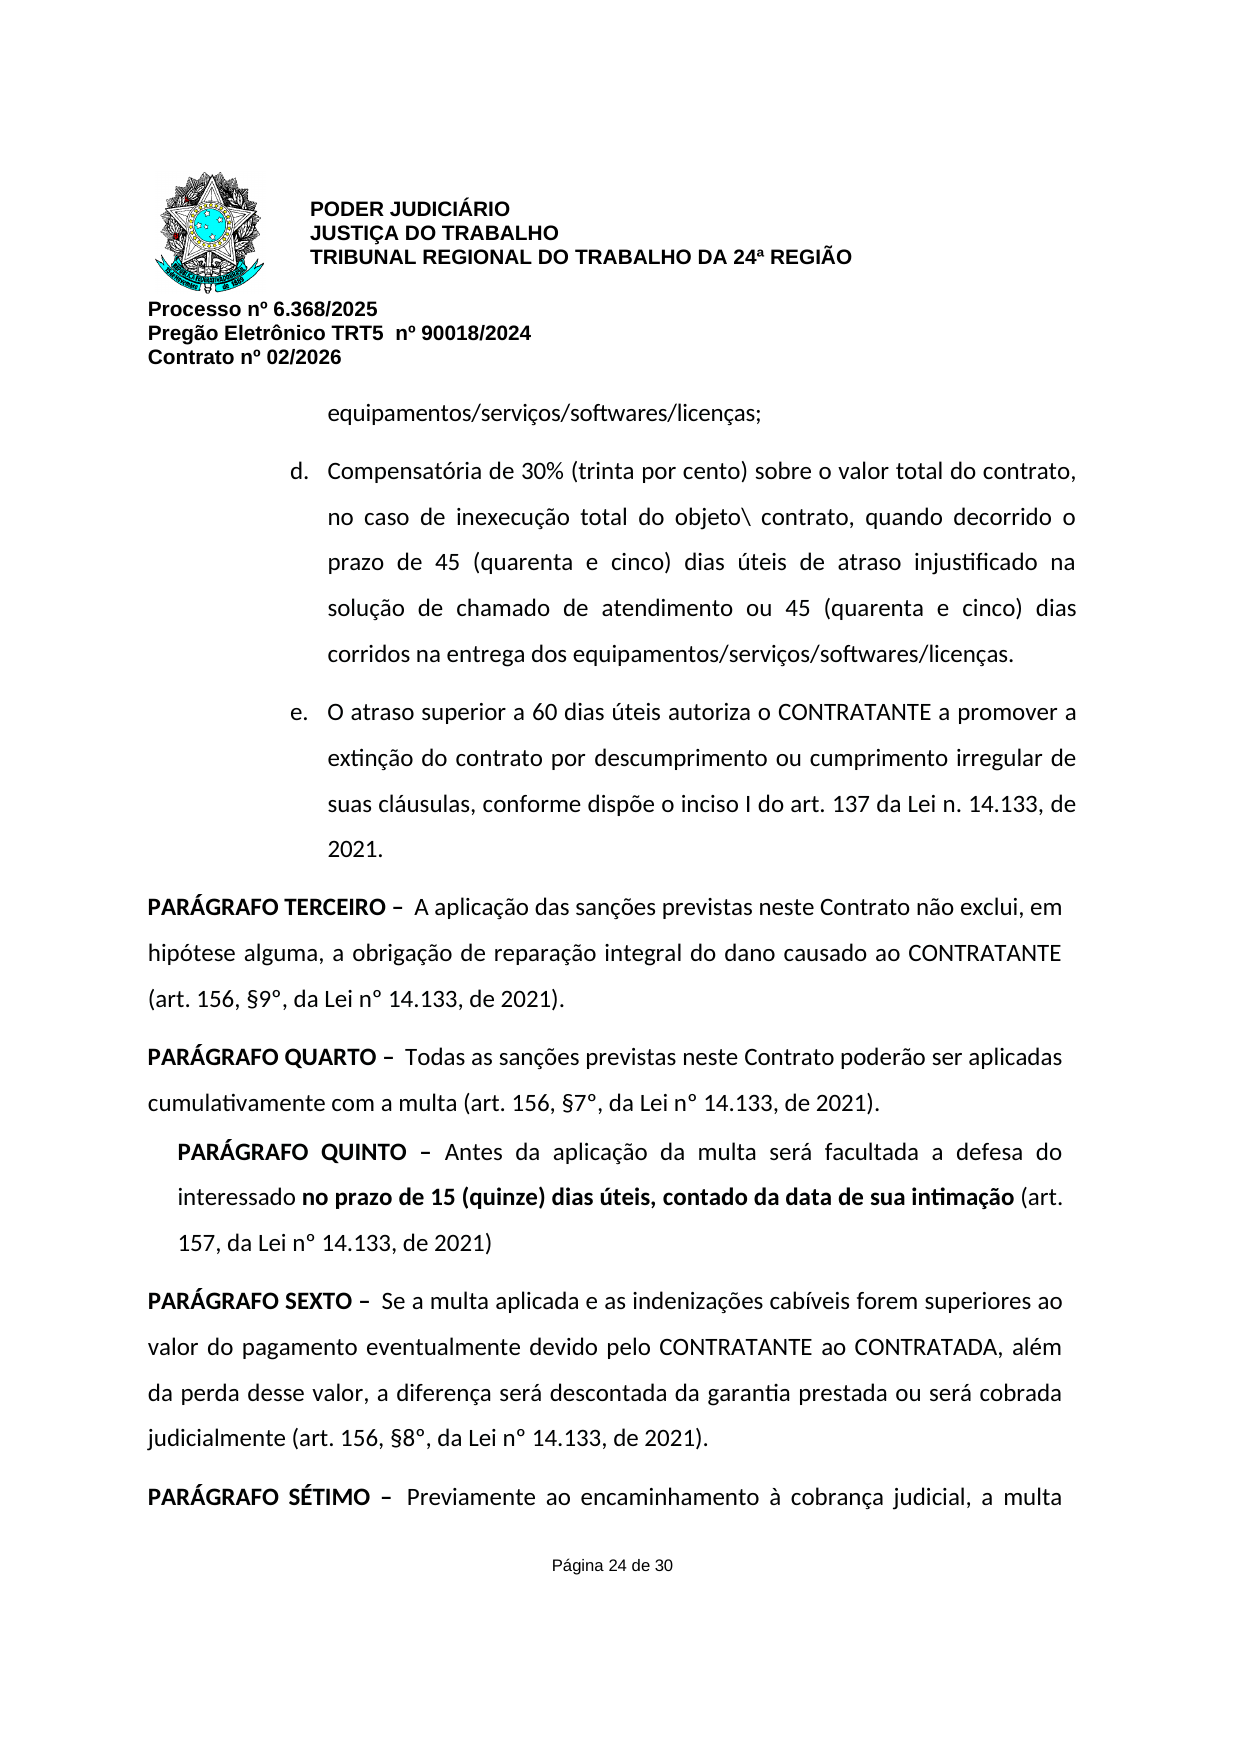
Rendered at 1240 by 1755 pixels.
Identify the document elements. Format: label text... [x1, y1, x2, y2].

list equipamentos/serviços/softwares/licenças; [290, 397, 1077, 427]
text PARÁGRAFO QUINTO – Antes da aplicação da multa será facultada a defesa do interessado no prazo de 15 (quinze) dias úteis, contado da data de sua intimação (art. 157, da Lei nº 14.133, de 2021) [177, 1136, 1064, 1258]
text PARÁGRAFO TERCEIRO – A aplicação das sanções previstas neste Contrato não exclui, em hipótese alguma, a obrigação de reparação integral do dano causado ao CONTRATANTE (art. 156, §9º, da Lei nº 14.133, de 2021). [147, 892, 1063, 1013]
text PARÁGRAFO QUARTO – Todas as sanções previstas neste Contrato poderão ser aplicadas cumulativamente com a multa (art. 156, §7º, da Lei nº 14.133, de 2021). [147, 1041, 1064, 1117]
list O atraso superior a 60 dias úteis autoriza o CONTRATANTE a promover a extinção do contrato por descumprimento ou cumprimento irregular de suas cláusulas, conforme dispõe o inciso I do art. 137 da Lei n. 14.133, de 2021. [290, 696, 1077, 864]
text PARÁGRAFO SEXTO – Se a multa aplicada e as indenizações cabíveis forem superiores ao valor do pagamento eventualmente devido pelo CONTRATANTE ao CONTRATADA, além da perda desse valor, a diferença será descontada da garantia prestada ou será cobrada judicialmente (art. 156, §8º, da Lei nº 14.133, de 2021). [148, 1285, 1064, 1453]
text PARÁGRAFO SÉTIMO – Previamente ao encaminhamento à cobrança judicial, a multa [148, 1481, 1063, 1511]
list Compensatória de 30% (trinta por cento) sobre o valor total do contrato, no caso de inexecução total do objeto\ contrato, quando decorrido o prazo de 45 (quarenta e cinco) dias úteis de atraso injustificado na solução de chamado de atendimento ou 45 (quarenta e cinco) dias corridos na entrega dos equipamentos/serviços/softwares/licenças. [290, 455, 1077, 668]
